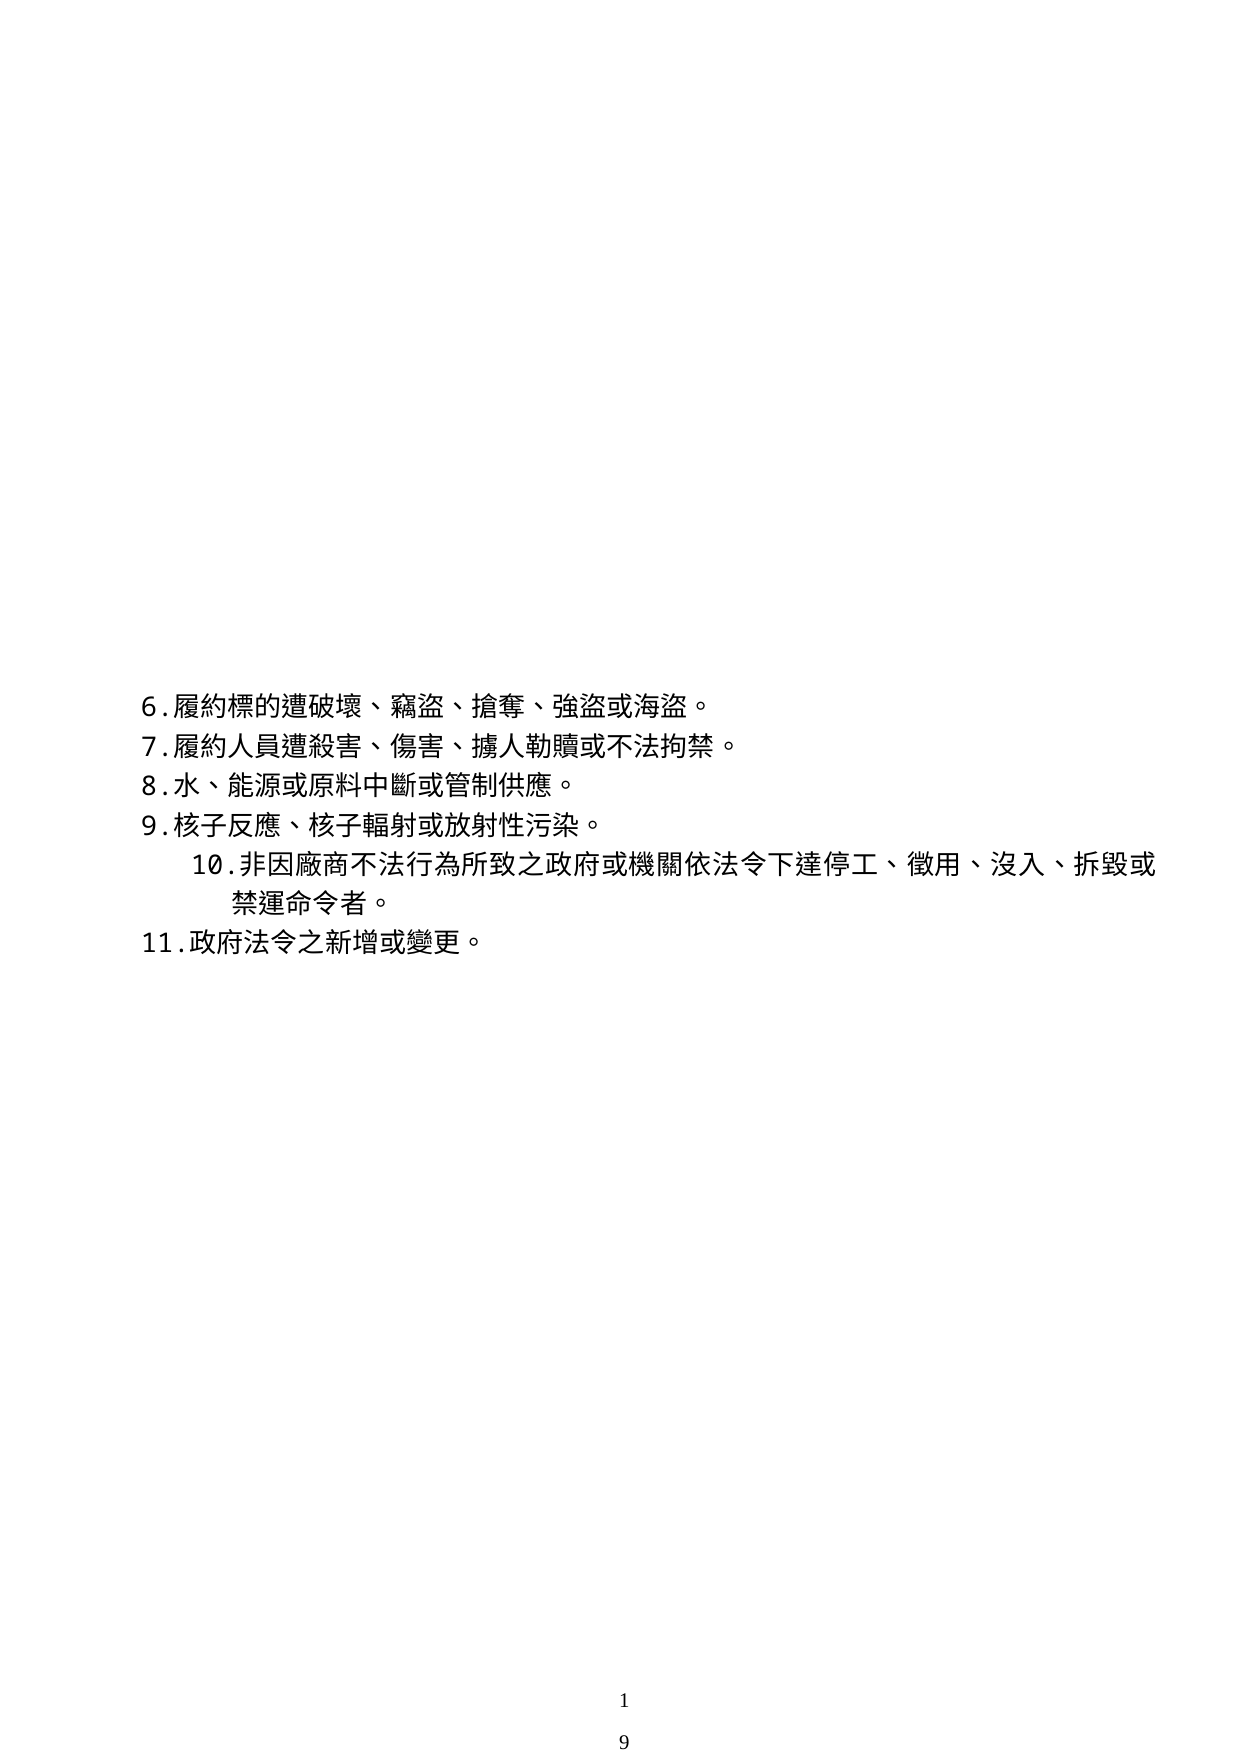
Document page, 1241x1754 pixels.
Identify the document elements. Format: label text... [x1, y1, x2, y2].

list 水、能源或原料中斷或管制供應。 [83, 764, 1157, 803]
list 非因廠商不法行為所致之政府或機關依法令下達停工、徵用、沒入、拆毀或禁運命令者。 [191, 843, 1157, 921]
list 履約標的遭破壞、竊盜、搶奪、強盜或海盜。 [83, 685, 1157, 725]
list 核子反應、核子輻射或放射性污染。 [83, 803, 1157, 843]
list 履約人員遭殺害、傷害、擄人勒贖或不法拘禁。 [83, 725, 1157, 764]
list 政府法令之新增或變更。 [83, 921, 1157, 961]
